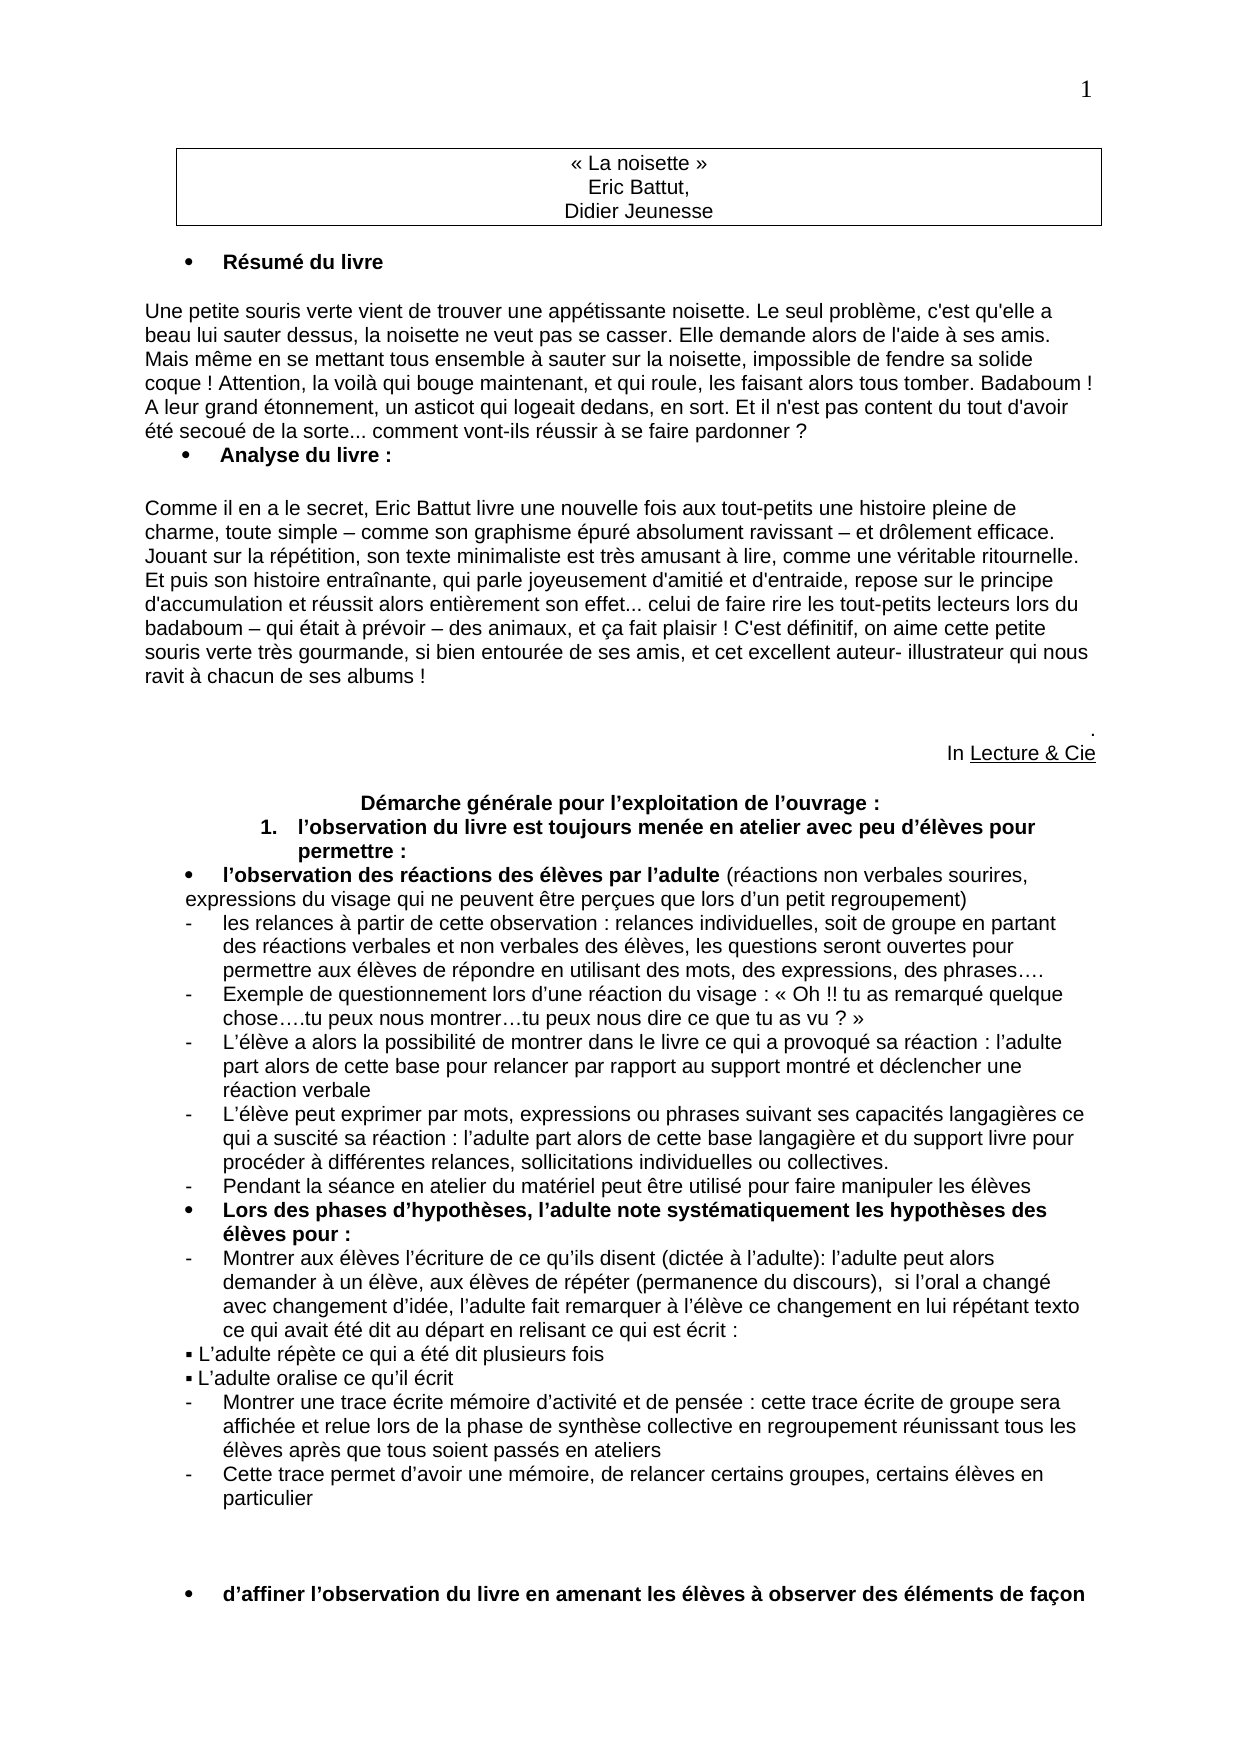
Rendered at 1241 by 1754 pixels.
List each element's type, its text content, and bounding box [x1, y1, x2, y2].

text ▪ L’adulte oralise ce qu’il écrit [185, 1366, 1093, 1390]
list d’affiner l’observation du livre en amenant les élèves à observer des éléments de façon [185, 1582, 1093, 1606]
list Cette trace permet d’avoir une mémoire, de relancer certains groupes, certains élèves en particulier [185, 1462, 1093, 1510]
text ▪ L’adulte répète ce qui a été dit plusieurs fois [185, 1342, 1093, 1366]
list L’élève peut exprimer par mots, expressions ou phrases suivant ses capacités langagières ce qui a suscité sa réaction : l’adulte part alors de cette base langagière et du support livre pour procéder à différentes relances, sollicitations individuelles ou collectives. [185, 1102, 1093, 1174]
text expressions du visage qui ne peuvent être perçues que lors d’un petit regroupement) [185, 886, 1093, 910]
list Exemple de questionnement lors d’une réaction du visage : « Oh !! tu as remarqué quelque chose….tu peux nous montrer…tu peux nous dire ce que tu as vu ? » [185, 982, 1093, 1030]
list Lors des phases d’hypothèses, l’adulte note systématiquement les hypothèses des élèves pour : [185, 1198, 1093, 1246]
text Démarche générale pour l’exploitation de l’ouvrage : [148, 791, 1093, 814]
list L’élève a alors la possibilité de montrer dans le livre ce qui a provoqué sa réaction : l’adulte part alors de cette base pour relancer par rapport au support montré et déclencher une réaction verbale [185, 1030, 1093, 1102]
table_header Une petite souris verte vient de trouver une appétissante noisette. Le seul problème, c'est qu'elle a beau lui sauter dessus, la noisette ne veut pas se casser. Elle demande alors de l'aide à ses amis. Mais même en se mettant tous ensemble à sauter sur la noisette, impossible de fendre sa solide coque ! Attention, la voilà qui bouge maintenant, et qui roule, les faisant alors tous tomber. Badaboum ! A leur grand étonnement, un asticot qui logeait dedans, en sort. Et il n'est pas content du tout d'avoir été secoué de la sorte... comment vont-ils réussir à se faire pardonner ? Analyse du livre : Comme il en a le secret, Eric Battut livre une nouvelle fois aux tout-petits une histoire pleine de charme, toute simple – comme son graphisme épuré absolument ravissant – et drôlement efficace. Jouant sur la répétition, son texte minimaliste est très amusant à lire, comme une véritable ritournelle. Et puis son histoire entraînante, qui parle joyeusement d'amitié et d'entraide, repose sur le principe d'accumulation et réussit alors entièrement son effet... celui de faire rire les tout-petits lecteurs lors du badaboum – qui était à prévoir – des animaux, et ça fait plaisir ! C'est définitif, on aime cette petite souris verte très gourmande, si bien entourée de ses amis, et cet excellent auteur- illustrateur qui nous ravit à chacun de ses albums ! . In Lecture & Cie [143, 298, 1097, 767]
text Didier Jeunesse [177, 196, 1101, 225]
list les relances à partir de cette observation : relances individuelles, soit de groupe en partant des réactions verbales et non verbales des élèves, les questions seront ouvertes pour permettre aux élèves de répondre en utilisant des mots, des expressions, des phrases…. [185, 910, 1093, 982]
list Montrer une trace écrite mémoire d’activité et de pensée : cette trace écrite de groupe sera affichée et relue lors de la phase de synthèse collective en regroupement réunissant tous les élèves après que tous soient passés en ateliers [185, 1390, 1093, 1462]
list l’observation des réactions des élèves par l’adulte (réactions non verbales sourires, [185, 862, 1093, 886]
list Résumé du livre [185, 250, 1093, 274]
list Montrer aux élèves l’écriture de ce qu’ils disent (dictée à l’adulte): l’adulte peut alors demander à un élève, aux élèves de répéter (permanence du discours), si l’oral a changé avec changement d’idée, l’adulte fait remarquer à l’élève ce changement en lui répétant texto ce qui avait été dit au départ en relisant ce qui est écrit : [185, 1246, 1093, 1342]
text « La noisette » [177, 149, 1101, 172]
list l’observation du livre est toujours menée en atelier avec peu d’élèves pour permettre : [260, 814, 1093, 862]
text Eric Battut, [177, 172, 1101, 196]
list Pendant la séance en atelier du matériel peut être utilisé pour faire manipuler les élèves [185, 1174, 1093, 1198]
